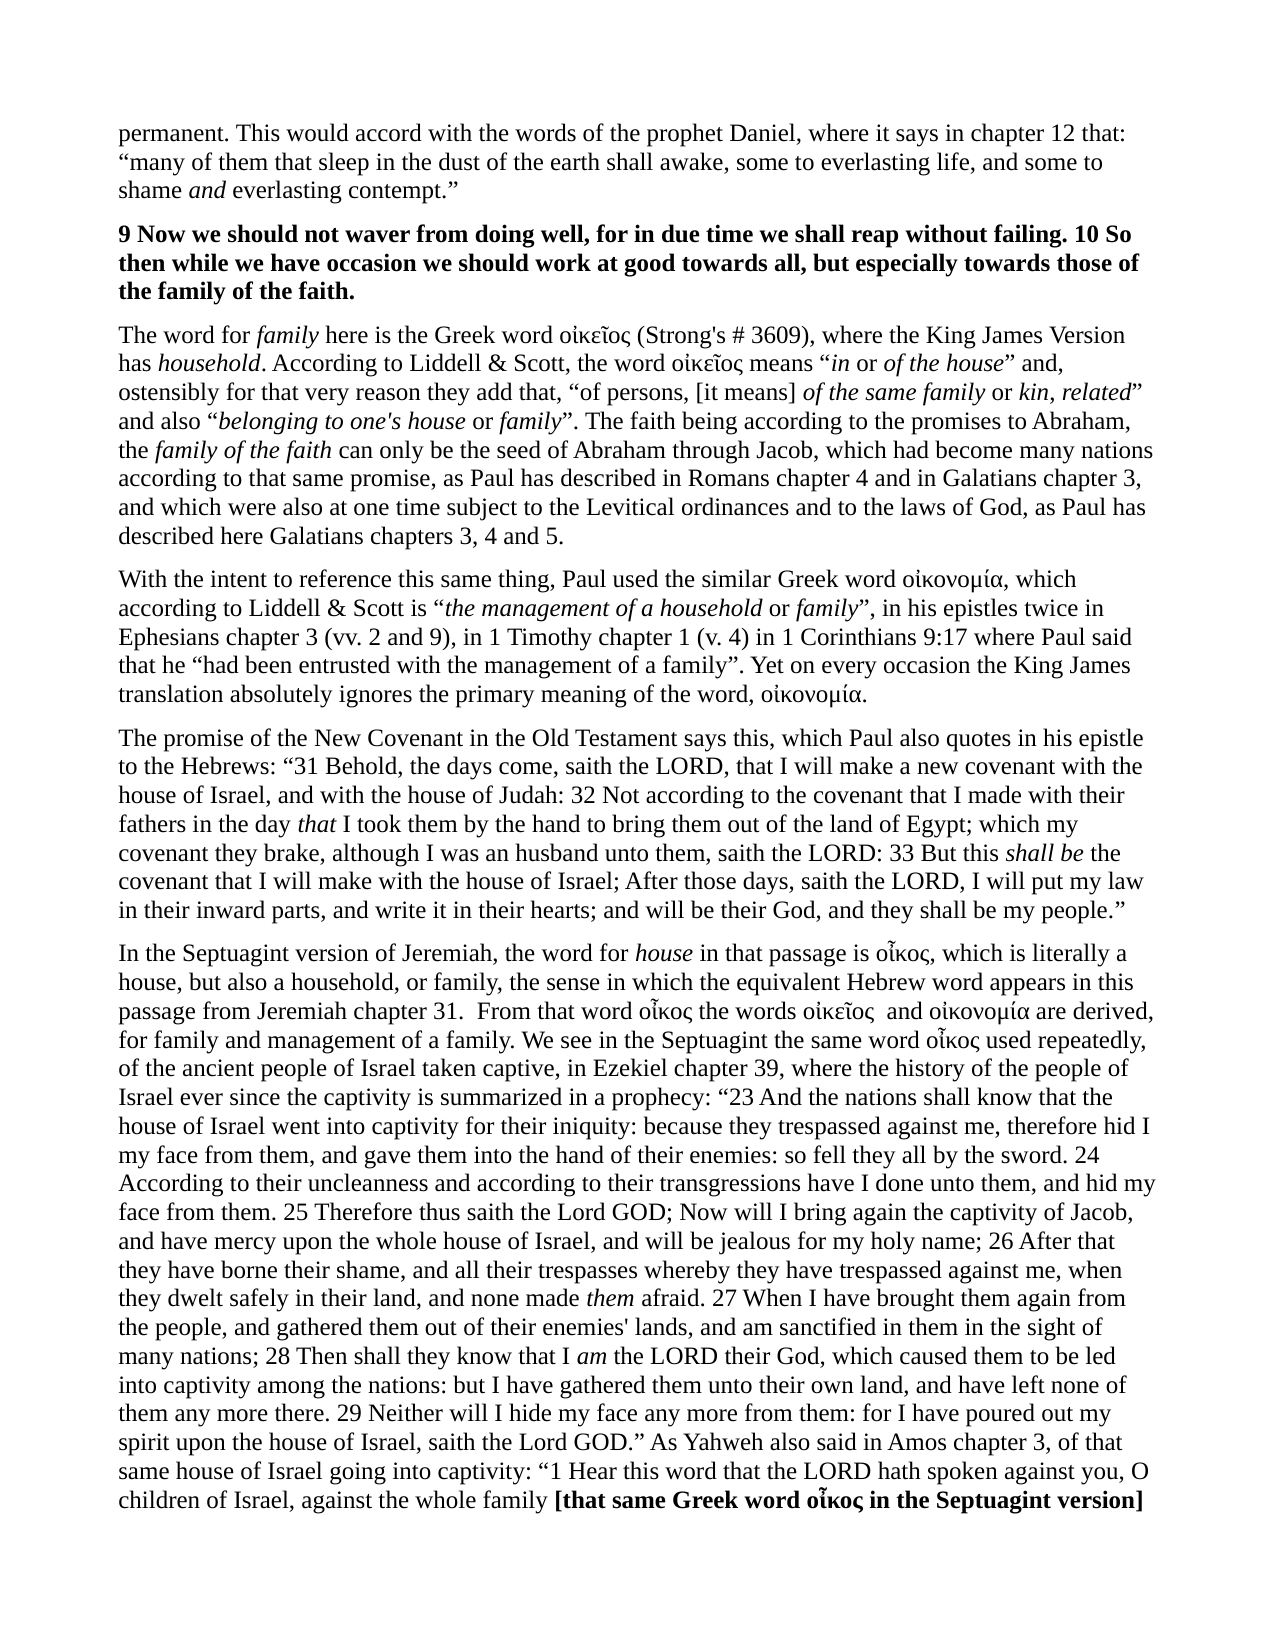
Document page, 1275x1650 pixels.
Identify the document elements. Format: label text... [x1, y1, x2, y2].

text The word for family here is the Greek word οἰκεῖος (Strong's # 3609), where the King James Version has household. According to Liddell & Scott, the word οἰκεῖος means “in or of the house” and, ostensibly for that very reason they add that, “of persons, [it means] of the same family or kin, related” and also “belonging to one's house or family”. The faith being according to the promises to Abraham, the family of the faith can only be the seed of Abraham through Jacob, which had become many nations according to that same promise, as Paul has described in Romans chapter 4 and in Galatians chapter 3, and which were also at one time subject to the Levitical ordinances and to the laws of God, as Paul has described here Galatians chapters 3, 4 and 5. [118, 320, 1157, 550]
text With the intent to reference this same thing, Paul used the similar Greek word οἰκονομία, which according to Liddell & Scott is “the management of a household or family”, in his epistles twice in Ephesians chapter 3 (vv. 2 and 9), in 1 Timothy chapter 1 (v. 4) in 1 Corinthians 9:17 where Paul said that he “had been entrusted with the management of a family”. Yet on every occasion the King James translation absolutely ignores the primary meaning of the word, οἰκονομία. [118, 564, 1157, 708]
text 9 Now we should not waver from doing well, for in due time we shall reap without failing. 10 So then while we have occasion we should work at good towards all, but especially towards those of the family of the faith. [118, 219, 1157, 305]
text In the Septuagint version of Jeremiah, the word for house in that passage is οἶκος, which is literally a house, but also a household, or family, the sense in which the equivalent Hebrew word appears in this passage from Jeremiah chapter 31. From that word οἶκος the words οἰκεῖος and οἰκονομία are derived, for family and management of a family. We see in the Septuagint the same word οἶκος used repeatedly, of the ancient people of Israel taken captive, in Ezekiel chapter 39, where the history of the people of Israel ever since the captivity is summarized in a prophecy: “23 And the nations shall know that the house of Israel went into captivity for their iniquity: because they trespassed against me, therefore hid I my face from them, and gave them into the hand of their enemies: so fell they all by the sword. 24 According to their uncleanness and according to their transgressions have I done unto them, and hid my face from them. 25 Therefore thus saith the Lord GOD; Now will I bring again the captivity of Jacob, and have mercy upon the whole house of Israel, and will be jealous for my holy name; 26 After that they have borne their shame, and all their trespasses whereby they have trespassed against me, when they dwelt safely in their land, and none made them afraid. 27 When I have brought them again from the people, and gathered them out of their enemies' lands, and am sanctified in them in the sight of many nations; 28 Then shall they know that I am the LORD their God, which caused them to be led into captivity among the nations: but I have gathered them unto their own land, and have left none of them any more there. 29 Neither will I hide my face any more from them: for I have poured out my spirit upon the house of Israel, saith the Lord GOD.” As Yahweh also said in Amos chapter 3, of that same house of Israel going into captivity: “1 Hear this word that the LORD hath spoken against you, O children of Israel, against the whole family [that same Greek word οἶκος in the Septuagint version] [118, 938, 1157, 1513]
text permanent. This would accord with the words of the prophet Daniel, where it says in chapter 12 that: “many of them that sleep in the dust of the earth shall awake, some to everlasting life, and some to shame and everlasting contempt.” [118, 118, 1157, 204]
text The promise of the New Covenant in the Old Testament says this, which Paul also quotes in his epistle to the Hebrews: “31 Behold, the days come, saith the LORD, that I will make a new covenant with the house of Israel, and with the house of Judah: 32 Not according to the covenant that I made with their fathers in the day that I took them by the hand to bring them out of the land of Egypt; which my covenant they brake, although I was an husband unto them, saith the LORD: 33 But this shall be the covenant that I will make with the house of Israel; After those days, saith the LORD, I will put my law in their inward parts, and write it in their hearts; and will be their God, and they shall be my people.” [118, 723, 1157, 924]
